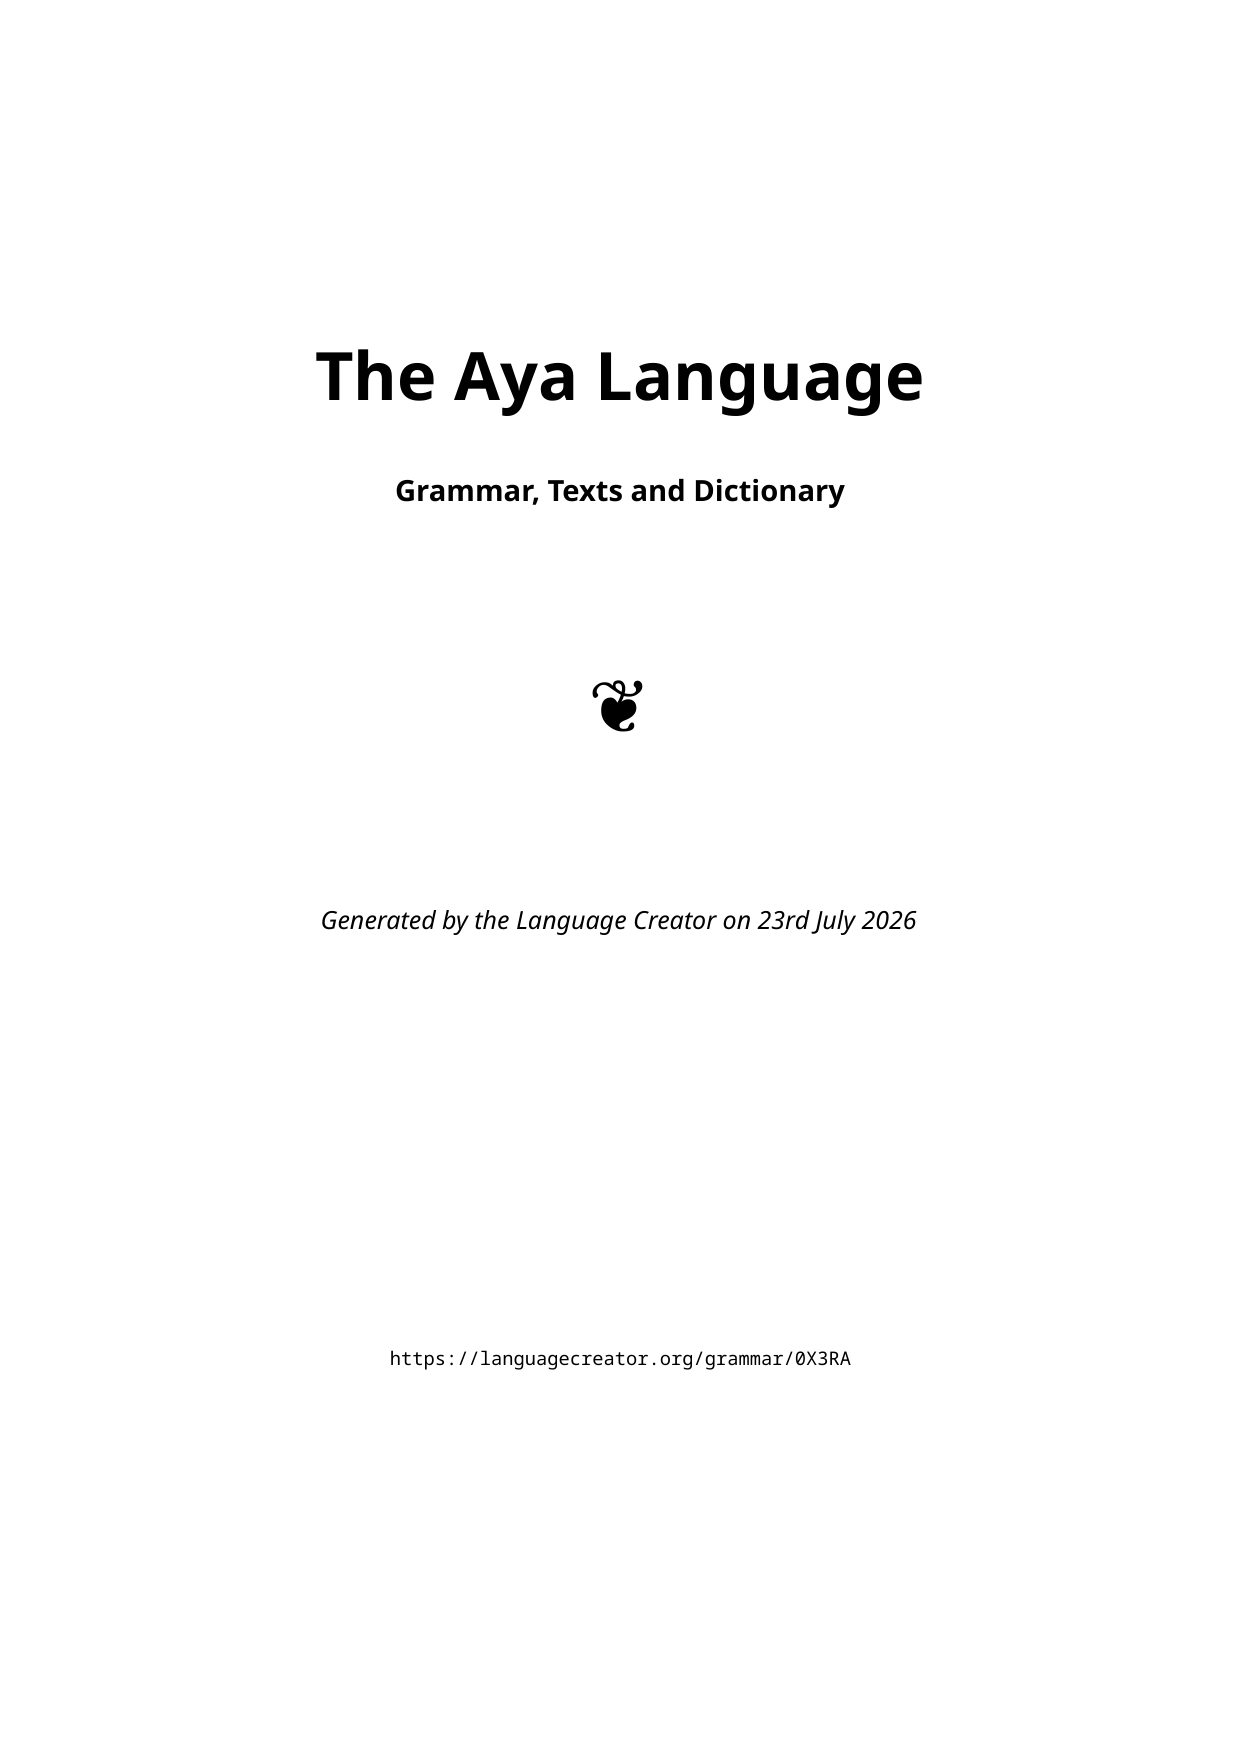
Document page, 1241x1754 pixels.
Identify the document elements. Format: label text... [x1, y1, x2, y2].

text ❦ [150, 663, 1090, 749]
text https://languagecreator.org/grammar/0X3RA [150, 1345, 1090, 1371]
text Generated by the Language Creator on 23rd July 2026 [150, 903, 1090, 937]
text Grammar, Texts and Dictionary [150, 471, 1090, 510]
text The Aya Language [150, 329, 1090, 419]
